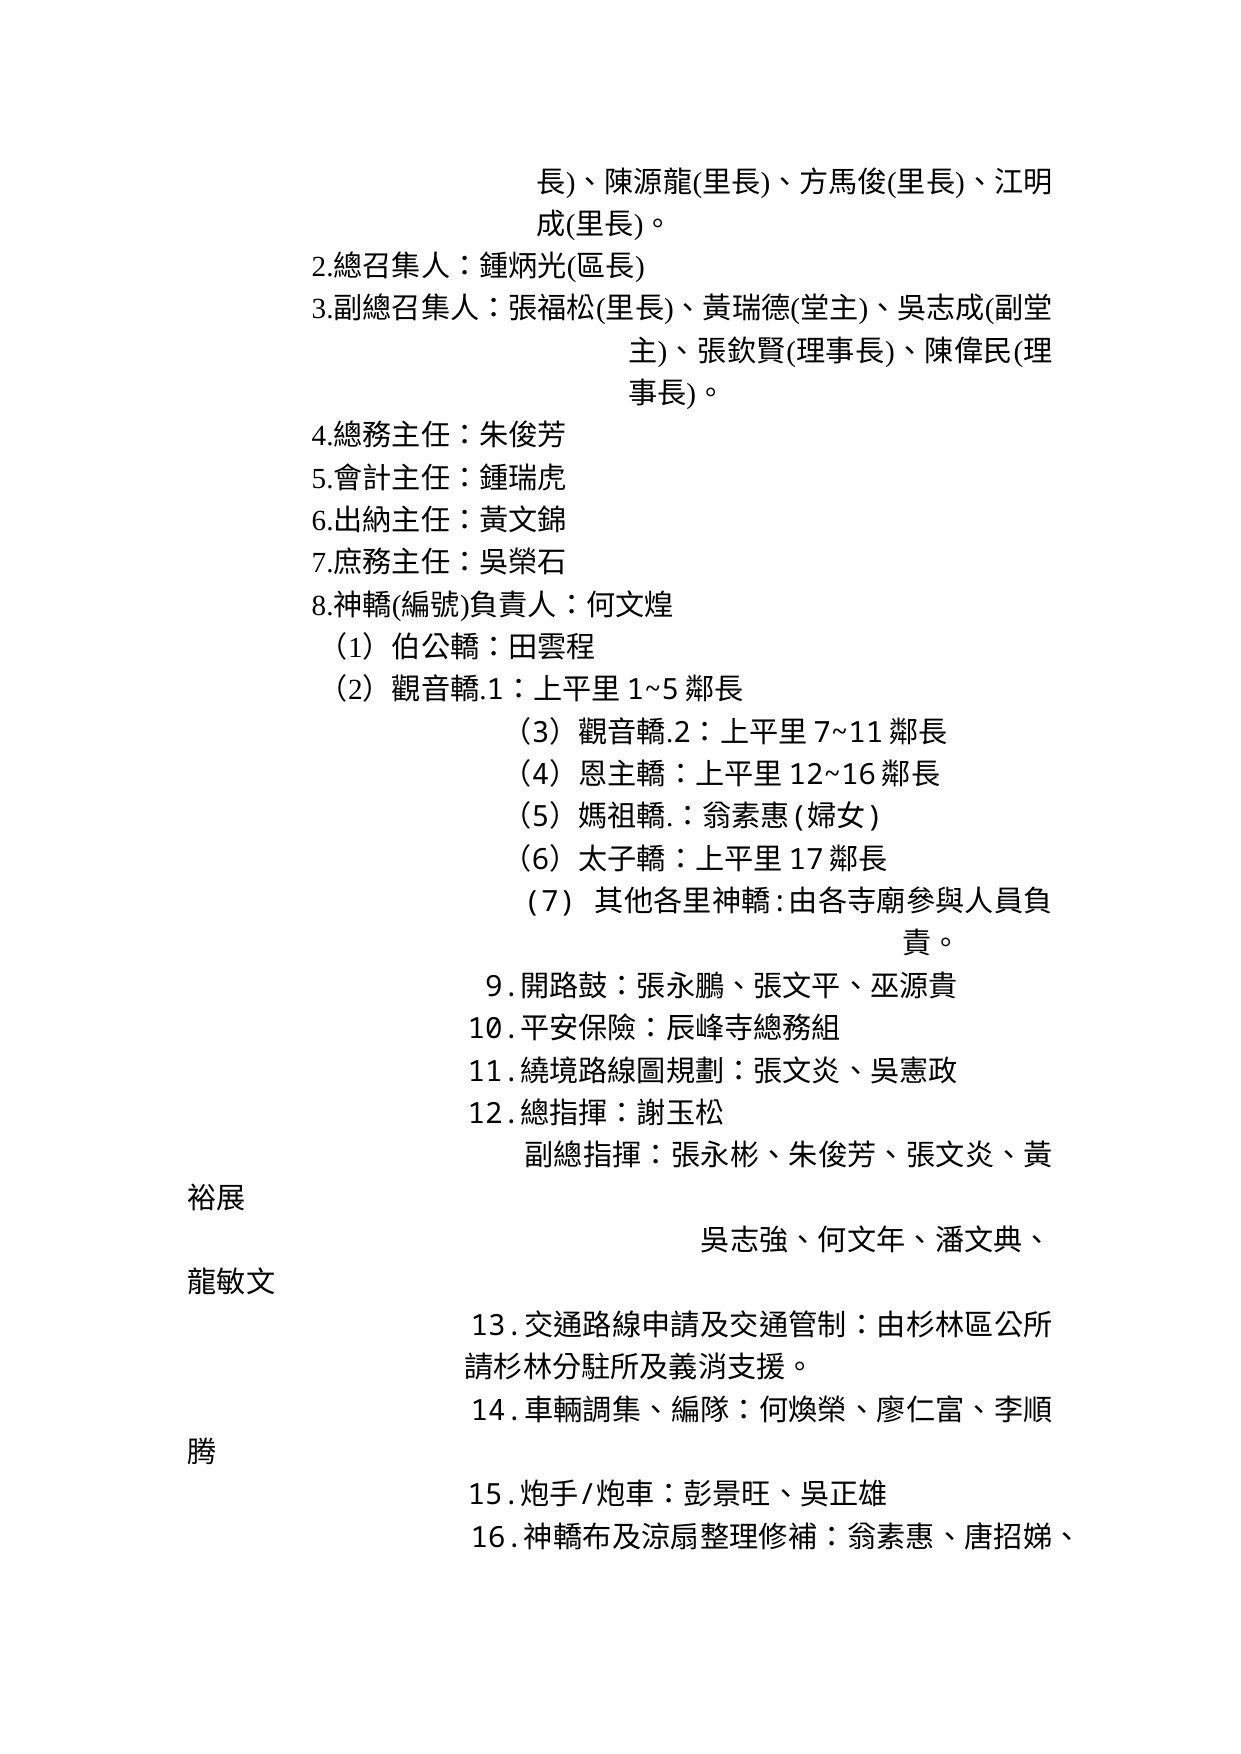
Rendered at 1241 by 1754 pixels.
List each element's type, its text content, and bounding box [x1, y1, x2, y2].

text 5.會計主任：鍾瑞虎 [187, 454, 1053, 497]
text 16.神轎布及涼扇整理修補：翁素惠、唐招娣、黃芹英、東港妹、鍾麗華、翁素惠、張錦珠、楊秀珍、吳春瑩、龍榮倩、鍾秀娟、黃秀灴、張秀美、溫蕙美。 [187, 1513, 1053, 1556]
text 4.總務主任：朱俊芳 [187, 412, 1053, 454]
text 13.交通路線申請及交通管制：由杉林區公所請杉林分駐所及義消支援。 [187, 1301, 1053, 1386]
text 3.副總召集人：張福松(里長)、黃瑞德(堂主)、吳志成(副堂主)、張欽賢(理事長)、陳偉民(理事長)。 [187, 285, 1053, 412]
text 10.平安保險：辰峰寺總務組 [187, 1005, 1053, 1047]
text 2.總召集人：鍾炳光(區長) [187, 243, 1053, 285]
text （6）太子轎：上平里17鄰長 [187, 835, 1053, 878]
text 12.總指揮：謝玉松 [187, 1089, 1053, 1132]
text 7.庶務主任：吳榮石 [187, 539, 1053, 581]
text 11.繞境路線圖規劃：張文炎、吳憲政 [187, 1047, 1053, 1089]
text （2）觀音轎.1：上平里1~5鄰長 [187, 666, 1053, 708]
text （5）媽祖轎.：翁素惠(婦女) [187, 793, 1053, 835]
text 長)、陳源龍(里長)、方馬俊(里長)、江明成(里長)。 [536, 158, 1053, 243]
text 吳志強、何文年、潘文典、龍敏文 [187, 1217, 1053, 1301]
text 8.神轎(編號)負責人：何文煌 [187, 581, 1053, 623]
text (7) 其他各里神轎:由各寺廟參與人員負責。 [187, 878, 1053, 962]
text 14.車輛調集、編隊：何煥榮、廖仁富、李順腾 [187, 1386, 1053, 1471]
text （3）觀音轎.2：上平里7~11鄰長 [187, 708, 1053, 751]
text 副總指揮：張永彬、朱俊芳、張文炎、黃裕展 [187, 1132, 1053, 1217]
text 15.炮手/炮車：彭景旺、吳正雄 [187, 1471, 1053, 1513]
text （1）伯公轎：田雲程 [187, 623, 1053, 666]
text 9.開路鼓：張永鵬、張文平、巫源貴 [187, 962, 1053, 1005]
text 6.出納主任：黃文錦 [187, 497, 1053, 539]
text （4）恩主轎：上平里12~16鄰長 [187, 751, 1053, 793]
